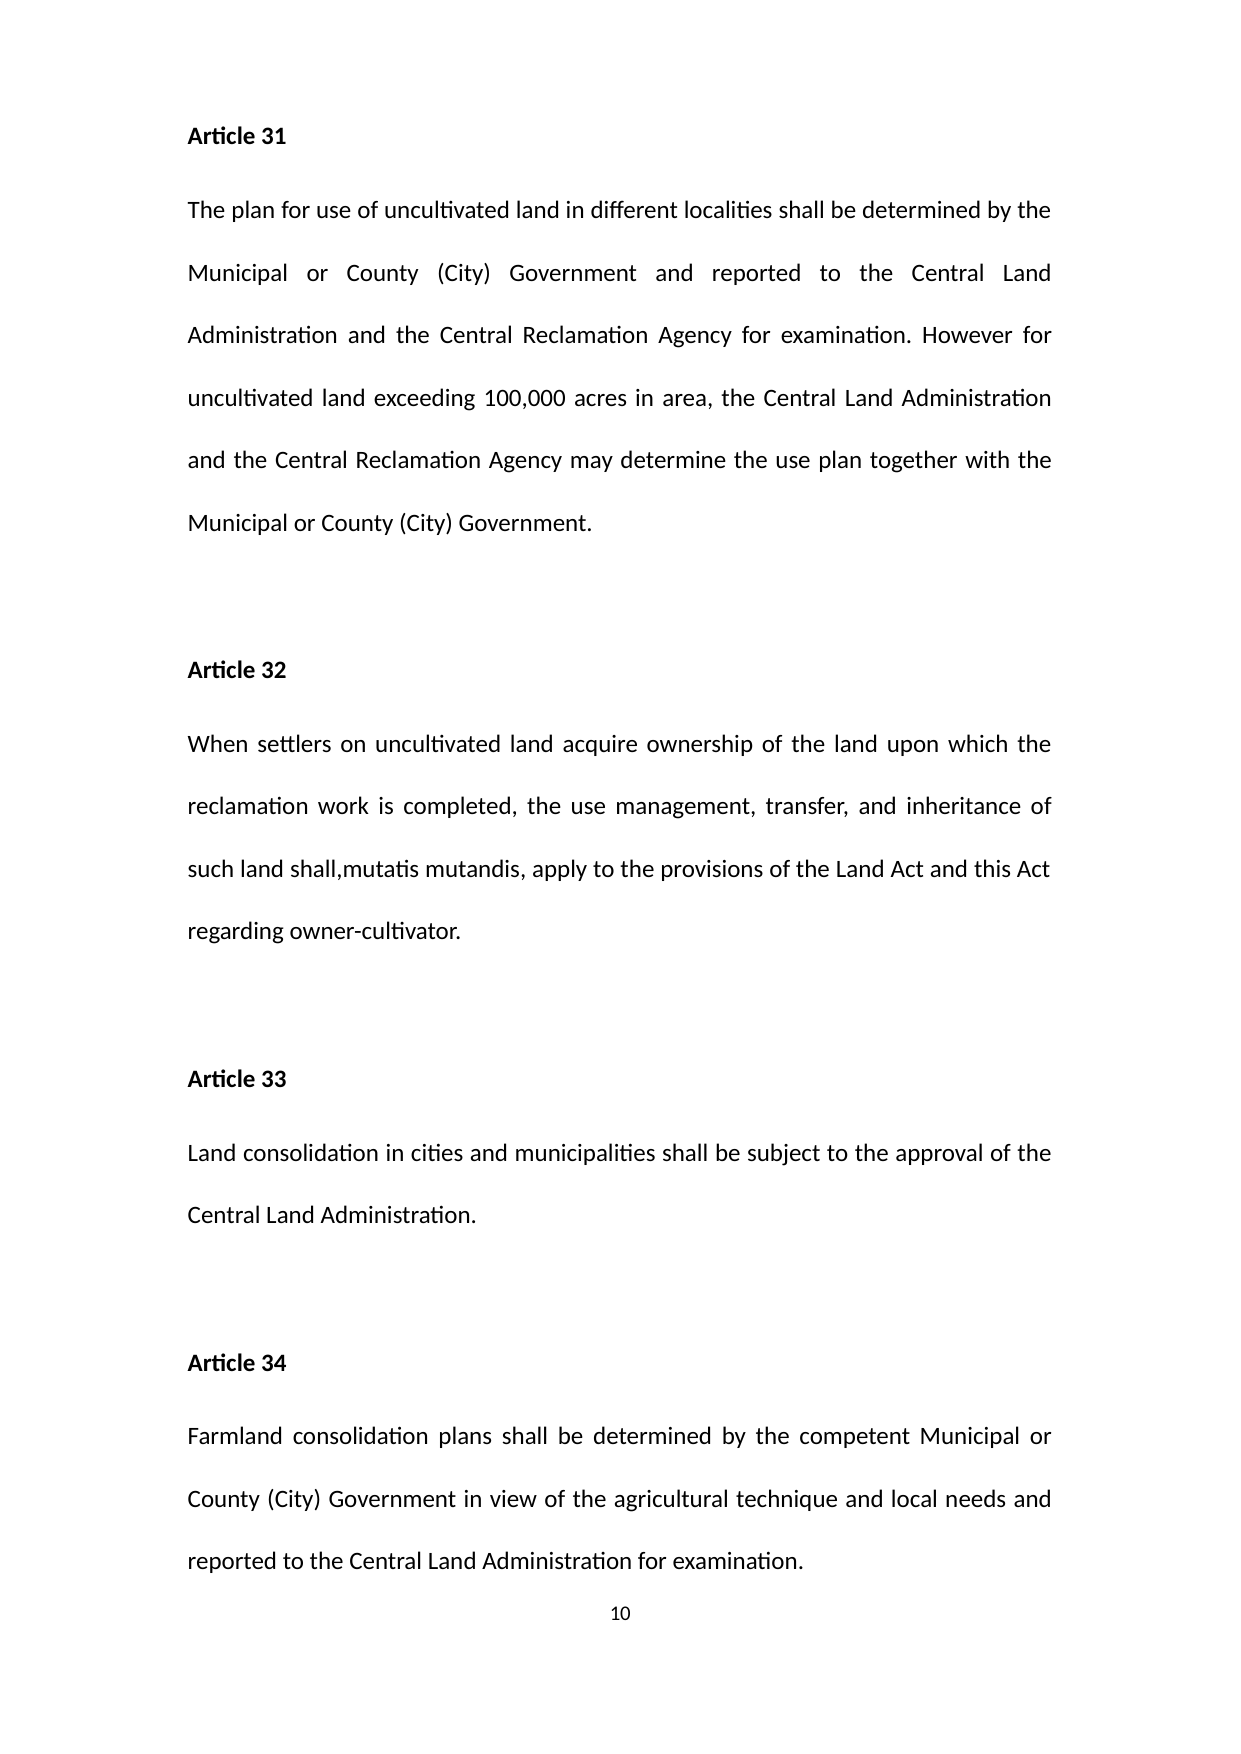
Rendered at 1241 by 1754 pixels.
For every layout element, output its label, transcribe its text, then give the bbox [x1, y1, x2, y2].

text When settlers on uncultivated land acquire ownership of the land upon which the reclamation work is completed, the use management, transfer, and inheritance of such land shall,mutatis mutandis, apply to the provisions of the Land Act and this Act regarding owner-cultivator. [187, 702, 1053, 952]
text Article 34 [187, 1320, 1053, 1383]
text Land consolidation in cities and municipalities shall be subject to the approval of the Central Land Administration. [187, 1110, 1053, 1235]
text The plan for use of uncultivated land in different localities shall be determined by the Municipal or County (City) Government and reported to the Central Land Administration and the Central Reclamation Agency for examination. However for uncultivated land exceeding 100,000 acres in area, the Central Land Administration and the Central Reclamation Agency may determine the use plan together with the Municipal or County (City) Government. [187, 168, 1053, 543]
text Article 32 [187, 628, 1053, 690]
text Article 31 [187, 94, 1053, 157]
text Article 33 [187, 1037, 1053, 1099]
text Farmland consolidation plans shall be determined by the competent Municipal or County (City) Government in view of the agricultural technique and local needs and reported to the Central Land Administration for examination. [187, 1394, 1053, 1582]
